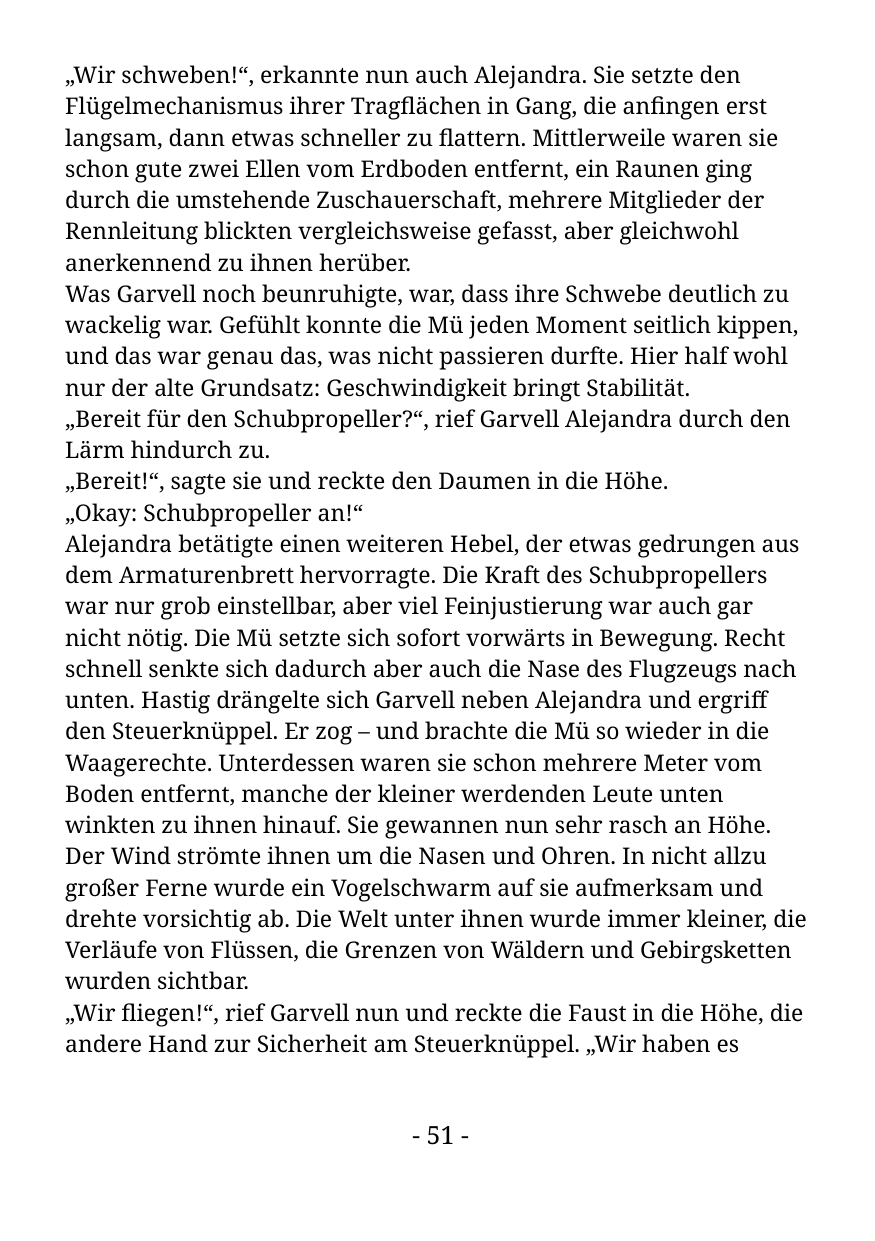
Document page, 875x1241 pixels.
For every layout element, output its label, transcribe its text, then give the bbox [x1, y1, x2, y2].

text „Bereit!“, sagte sie und reckte den Daumen in die Höhe. [65, 465, 809, 497]
text „Bereit für den Schubpropeller?“, rief Garvell Alejandra durch den Lärm hindurch zu. [65, 403, 809, 465]
text „Wir schweben!“, erkannte nun auch Alejandra. Sie setzte den Flügelmechanismus ihrer Tragflächen in Gang, die anfingen erst langsam, dann etwas schneller zu flattern. Mittlerweile waren sie schon gute zwei Ellen vom Erdboden entfernt, ein Raunen ging durch die umstehende Zuschauerschaft, mehrere Mitglieder der Rennleitung blickten vergleichsweise gefasst, aber gleichwohl anerkennend zu ihnen herüber. [65, 59, 809, 278]
text „Okay: Schubpropeller an!“ [65, 497, 809, 528]
text „Wir fliegen!“, rief Garvell nun und reckte die Faust in die Höhe, die andere Hand zur Sicherheit am Steuerknüppel. „Wir haben es [65, 997, 809, 1059]
text Alejandra betätigte einen weiteren Hebel, der etwas gedrungen aus dem Armaturenbrett hervorragte. Die Kraft des Schubpropellers war nur grob einstellbar, aber viel Feinjustierung war auch gar nicht nötig. Die Mü setzte sich sofort vorwärts in Bewegung. Recht schnell senkte sich dadurch aber auch die Nase des Flugzeugs nach unten. Hastig drängelte sich Garvell neben Alejandra und ergriff den Steuerknüppel. Er zog – und brachte die Mü so wieder in die Waagerechte. Unterdessen waren sie schon mehrere Meter vom Boden entfernt, manche der kleiner werdenden Leute unten winkten zu ihnen hinauf. Sie gewannen nun sehr rasch an Höhe. Der Wind strömte ihnen um die Nasen und Ohren. In nicht allzu großer Ferne wurde ein Vogelschwarm auf sie aufmerksam und drehte vorsichtig ab. Die Welt unter ihnen wurde immer kleiner, die Verläufe von Flüssen, die Grenzen von Wäldern und Gebirgsketten wurden sichtbar. [65, 528, 809, 997]
text Was Garvell noch beunruhigte, war, dass ihre Schwebe deutlich zu wackelig war. Gefühlt konnte die Mü jeden Moment seitlich kippen, und das war genau das, was nicht passieren durfte. Hier half wohl nur der alte Grundsatz: Geschwindigkeit bringt Stabilität. [65, 278, 809, 403]
